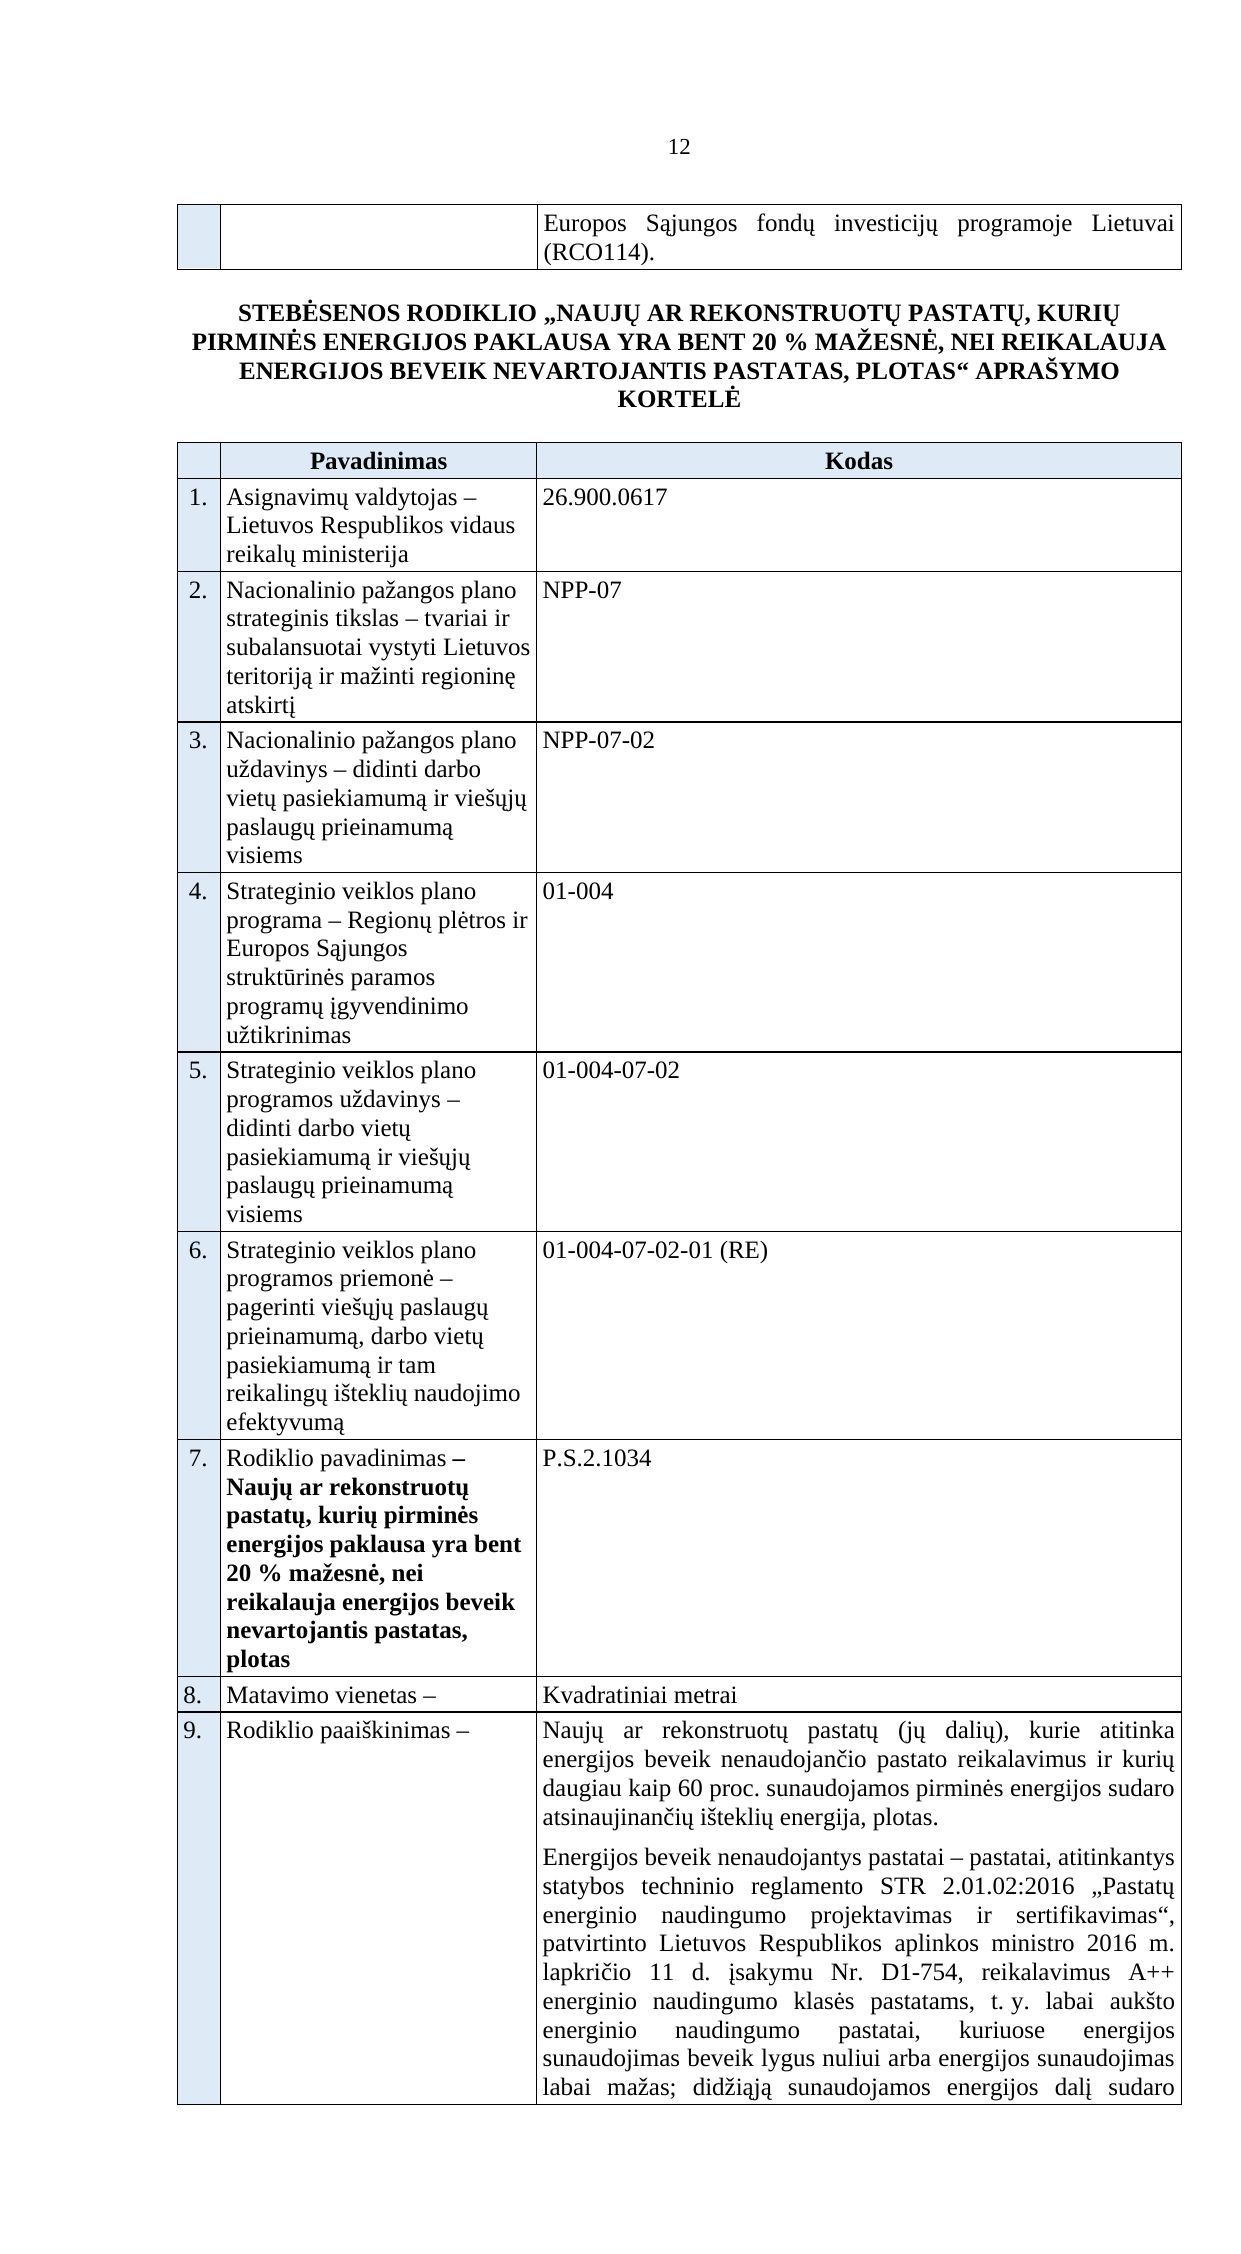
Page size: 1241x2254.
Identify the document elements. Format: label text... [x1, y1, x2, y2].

table_cell 5. [178, 1053, 220, 1231]
table_cell Kvadratiniai metrai [537, 1677, 1181, 1711]
table_cell Rodiklio paaiškinimas ‒ [221, 1713, 536, 2104]
table_cell 2. [178, 572, 220, 721]
table_header Pavadinimas [221, 443, 536, 478]
table_cell NPP-07 [537, 572, 1181, 721]
table_cell 9. [178, 1713, 220, 2104]
table_cell 3. [178, 723, 220, 872]
table_cell NPP-07-02 [537, 723, 1181, 872]
table_cell Matavimo vienetas ‒ [221, 1677, 536, 1711]
table_cell Asignavimų valdytojas – Lietuvos Respublikos vidaus reikalų ministerija [221, 479, 536, 571]
table_cell 1. [178, 479, 220, 571]
table_cell 01-004-07-02-01 (RE) [537, 1232, 1181, 1439]
table_cell 26.900.0617 [537, 479, 1181, 571]
table_cell Strateginio veiklos plano programa – Regionų plėtros ir Europos Sąjungos struktūrinės paramos programų įgyvendinimo užtikrinimas [221, 873, 536, 1051]
table_cell Nacionalinio pažangos plano strateginis tikslas – tvariai ir subalansuotai vystyti Lietuvos teritoriją ir mažinti regioninę atskirtį [221, 572, 536, 721]
table_cell P.S.2.1034 [537, 1440, 1181, 1676]
table_cell 6. [178, 1232, 220, 1439]
table_cell Naujų ar rekonstruotų pastatų (jų dalių), kurie atitinka energijos beveik nenaudojančio pastato reikalavimus ir kurių daugiau kaip 60 proc. sunaudojamos pirminės energijos sudaro atsinaujinančių išteklių energija, plotas. Energijos beveik nenaudojantys pastatai – pastatai, atitinkantys statybos techninio reglamento STR 2.01.02:2016 „Pastatų energinio naudingumo projektavimas ir sertifikavimas“, patvirtinto Lietuvos Respublikos aplinkos ministro 2016 m. lapkričio 11 d. įsakymu Nr. D1-754, reikalavimus A++ energinio naudingumo klasės pastatams, t. y. labai aukšto energinio naudingumo pastatai, kuriuose energijos sunaudojimas beveik lygus nuliui arba energijos sunaudojimas labai mažas; didžiąją sunaudojamos energijos dalį sudaro [537, 1713, 1181, 2104]
table_cell 01-004-07-02 [537, 1053, 1181, 1231]
table_cell 01-004 [537, 873, 1181, 1051]
table_cell Europos Sąjungos fondų investicijų programoje Lietuvai (RCO114). [538, 205, 1181, 268]
table_cell [221, 205, 537, 268]
table_cell Rodiklio pavadinimas – Naujų ar rekonstruotų pastatų, kurių pirminės energijos paklausa yra bent 20 % mažesnė, nei reikalauja energijos beveik nevartojantis pastatas, plotas [221, 1440, 536, 1676]
table_header [178, 443, 220, 478]
table_cell Strateginio veiklos plano programos uždavinys – didinti darbo vietų pasiekiamumą ir viešųjų paslaugų prieinamumą visiems [221, 1053, 536, 1231]
table_cell 4. [178, 873, 220, 1051]
table_cell Nacionalinio pažangos plano uždavinys – didinti darbo vietų pasiekiamumą ir viešųjų paslaugų prieinamumą visiems [221, 723, 536, 872]
table_cell 8. [178, 1677, 220, 1711]
text Stebėsenos rodiklio „NAUJŲ AR REKONSTRUOTŲ PASTATŲ, KURIŲ PIRMINĖS ENERGIJOS PAKLAUSA YRA BENT 20 % MAŽESNĖ, NEI REIKALAUJA ENERGIJOS BEVEIK NEVARTOJANTIS PASTATAS, PLOTAS“ aprašymo kortelė [177, 298, 1181, 413]
table_header Kodas [537, 443, 1181, 478]
table_cell [178, 205, 220, 268]
table_cell Strateginio veiklos plano programos priemonė – pagerinti viešųjų paslaugų prieinamumą, darbo vietų pasiekiamumą ir tam reikalingų išteklių naudojimo efektyvumą [221, 1232, 536, 1439]
table_cell 7. [178, 1440, 220, 1676]
